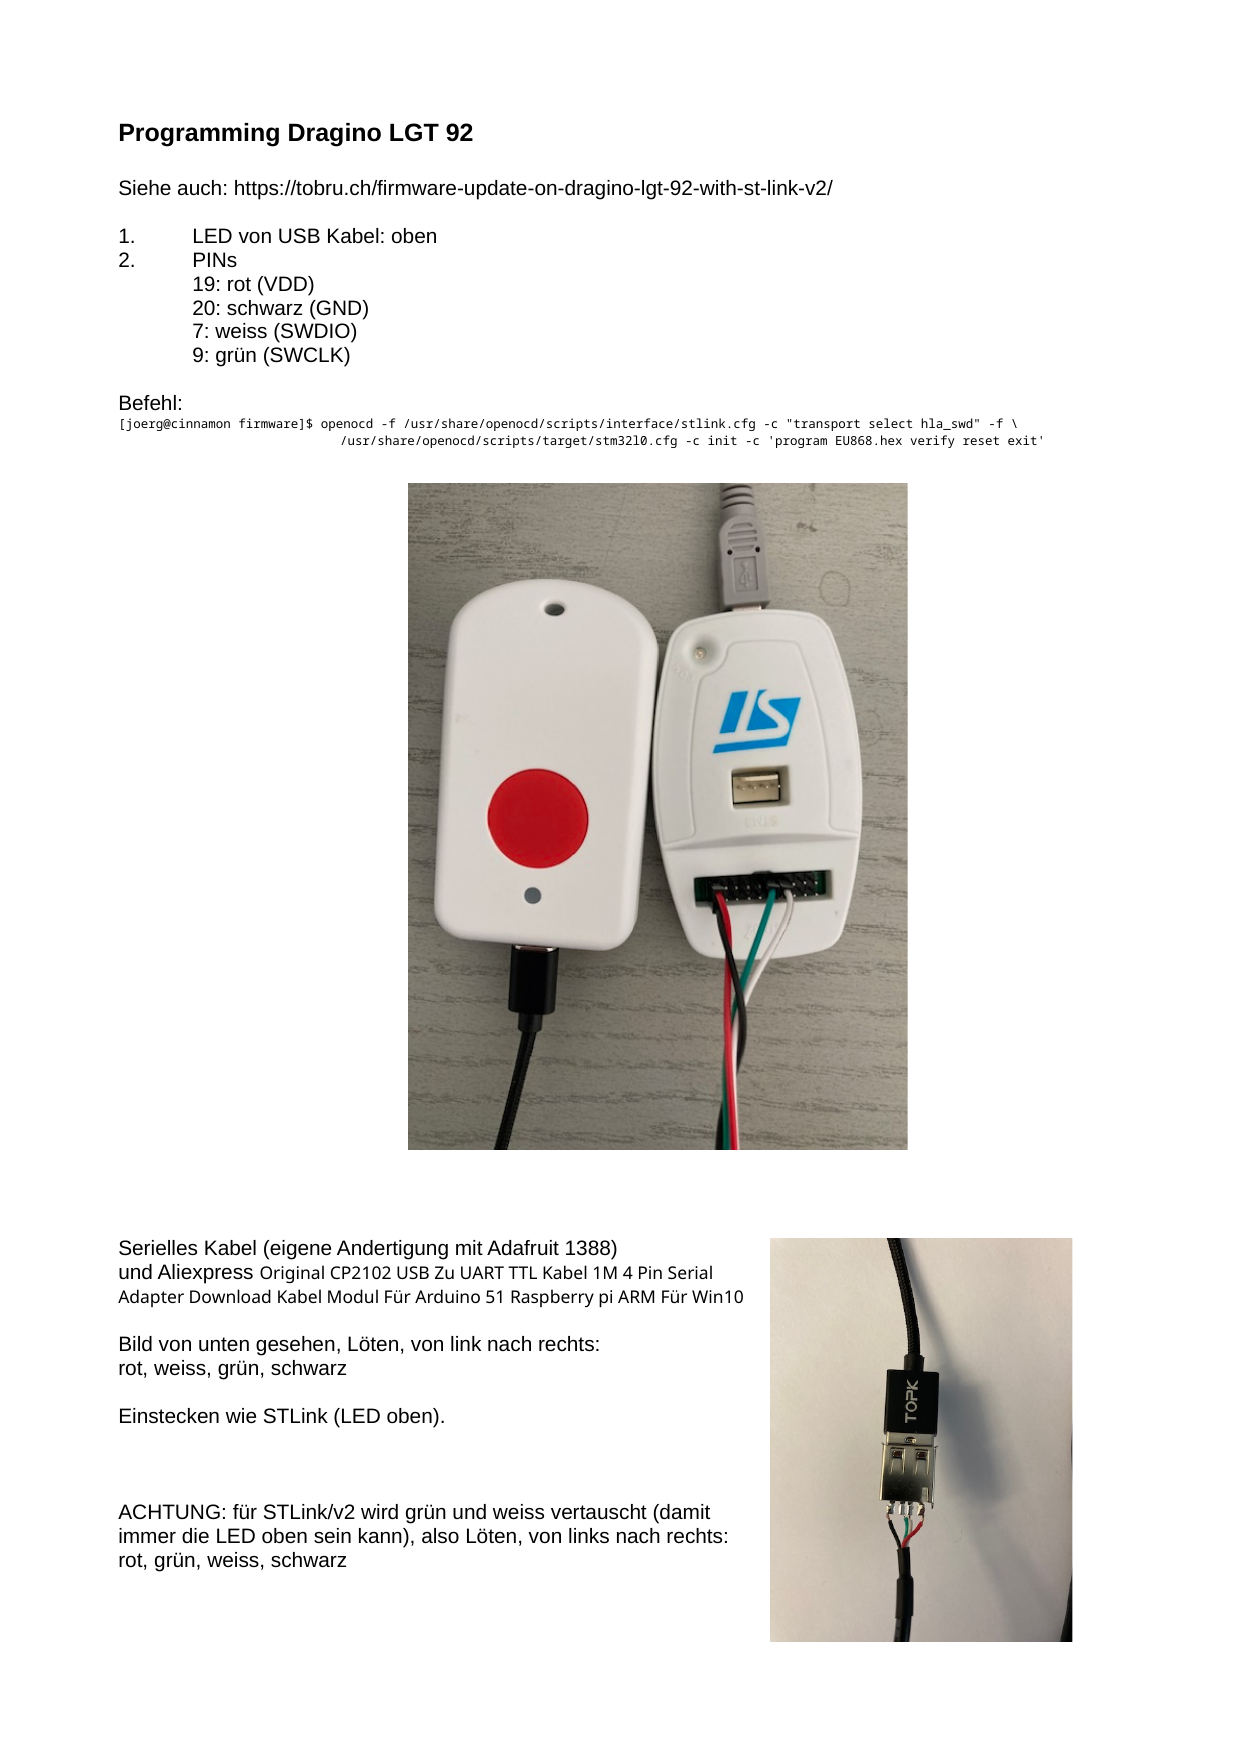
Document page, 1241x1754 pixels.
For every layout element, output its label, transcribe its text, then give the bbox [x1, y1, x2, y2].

text Befehl: [118, 391, 1122, 415]
text rot, grün, weiss, schwarz [118, 1548, 770, 1572]
text Siehe auch: https://tobru.ch/firmware-update-on-dragino-lgt-92-with-st-link-v2/ [118, 176, 1122, 199]
text und Aliexpress Original CP2102 USB Zu UART TTL Kabel 1M 4 Pin Serial Adapter Download Kabel Modul Für Arduino 51 Raspberry pi ARM Für Win10 [118, 1260, 770, 1308]
text Programming Dragino LGT 92 [118, 118, 1122, 147]
text ACHTUNG: für STLink/v2 wird grün und weiss vertauscht (damit immer die LED oben sein kann), also Löten, von links nach rechts: [118, 1500, 770, 1548]
text Einstecken wie STLink (LED oben). [118, 1404, 770, 1428]
text 9: grün (SWCLK) [118, 343, 1122, 367]
picture [770, 1238, 1073, 1642]
text 2. PINs 19: rot (VDD) [118, 247, 1122, 295]
text Serielles Kabel (eigene Andertigung mit Adafruit 1388) [118, 1236, 1122, 1260]
text 7: weiss (SWDIO) [118, 319, 1122, 343]
text [1073, 1332, 1122, 1356]
text [1073, 1404, 1122, 1428]
text 20: schwarz (GND) [118, 295, 1122, 319]
text 1. LED von USB Kabel: oben [118, 223, 1122, 247]
text rot, weiss, grün, schwarz [118, 1356, 770, 1380]
text [joerg@cinnamon firmware]$ openocd -f /usr/share/openocd/scripts/interface/stlink.cfg -c "transport select hla_swd" -f \ /usr/share/openocd/scripts/target/stm32l0.cfg -c init -c 'program EU868.hex verify reset exit' [118, 415, 1122, 449]
text [1073, 1356, 1122, 1380]
picture [408, 483, 908, 1150]
text Bild von unten gesehen, Löten, von link nach rechts: [118, 1332, 770, 1356]
text [1073, 1548, 1122, 1572]
